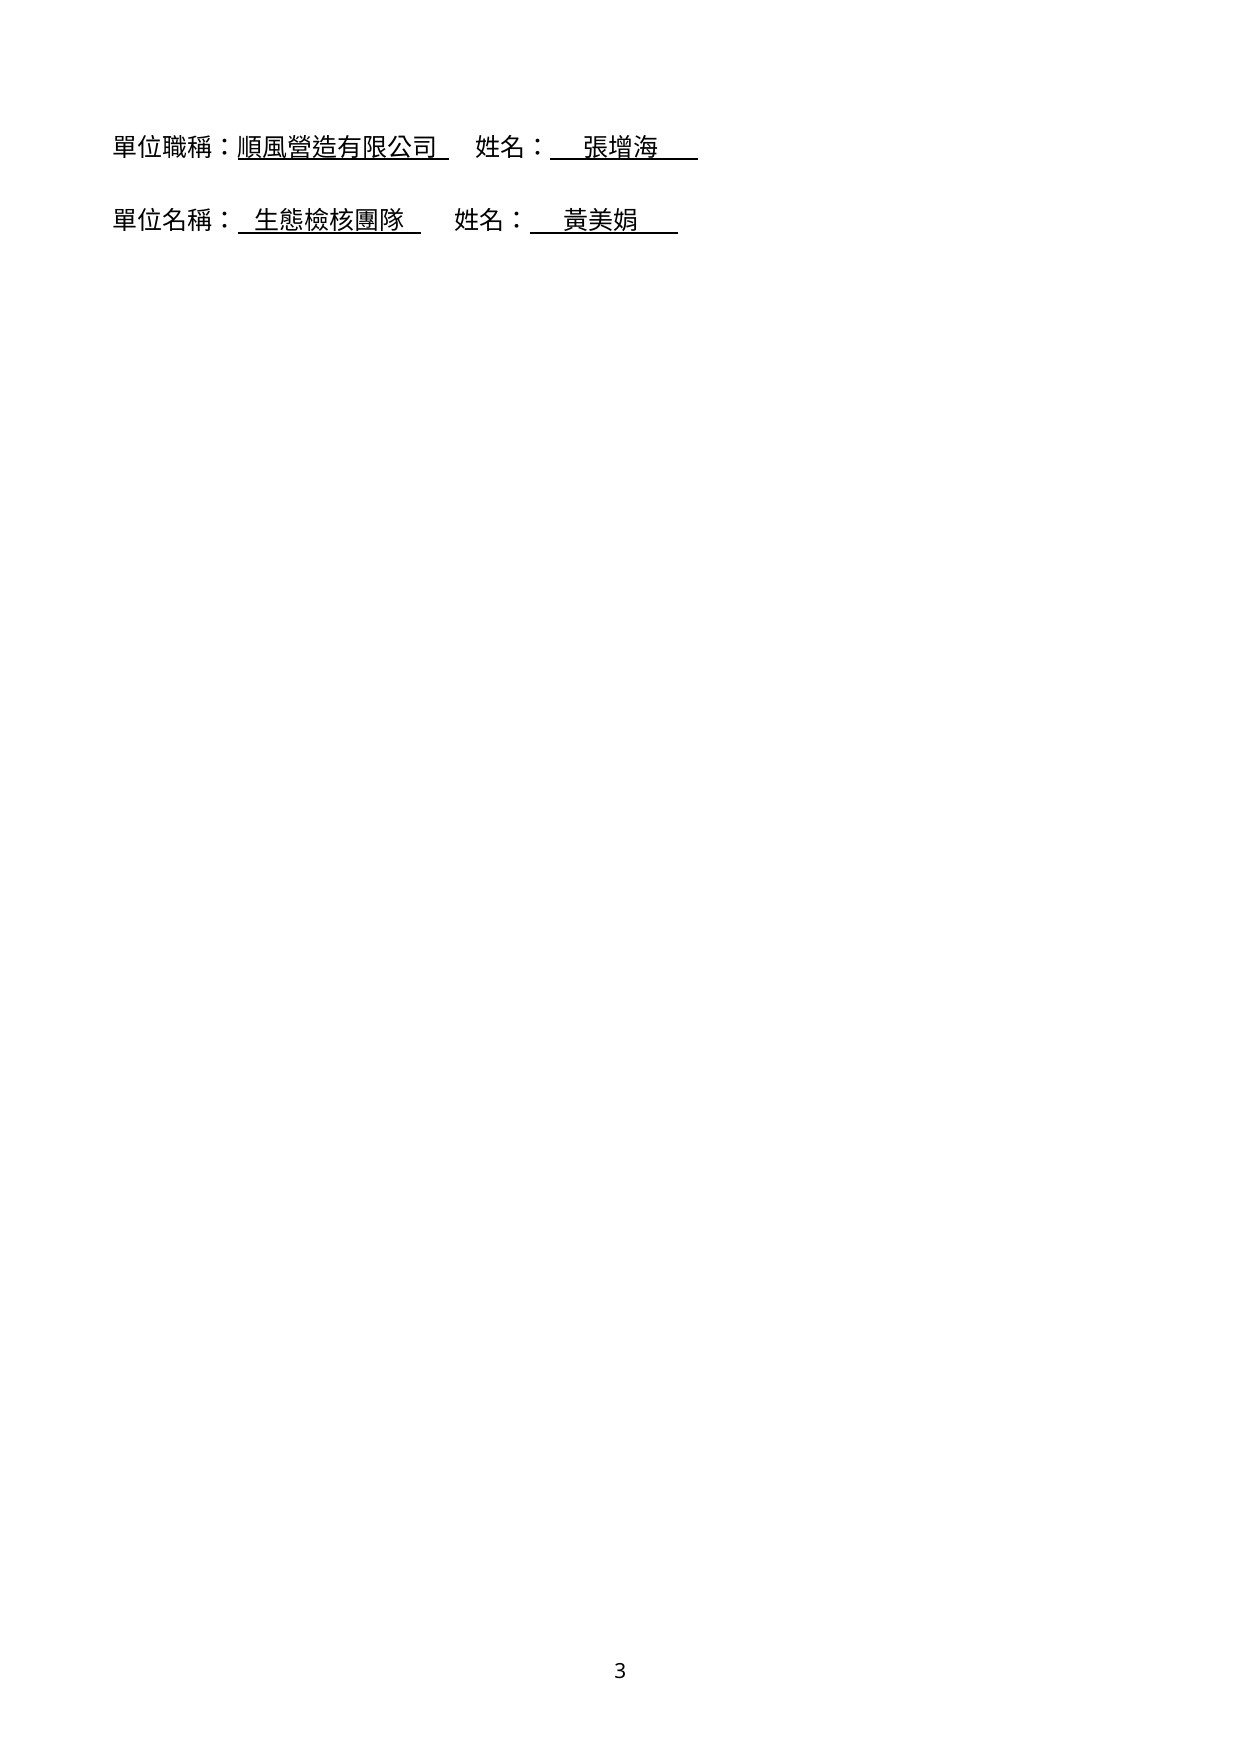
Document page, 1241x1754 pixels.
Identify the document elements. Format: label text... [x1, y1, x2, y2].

text 單位名稱： 生態檢核團隊 姓名： 黃美娟 [112, 201, 1128, 237]
text 單位職稱：順風營造有限公司 姓名： 張增海 [112, 127, 1128, 163]
